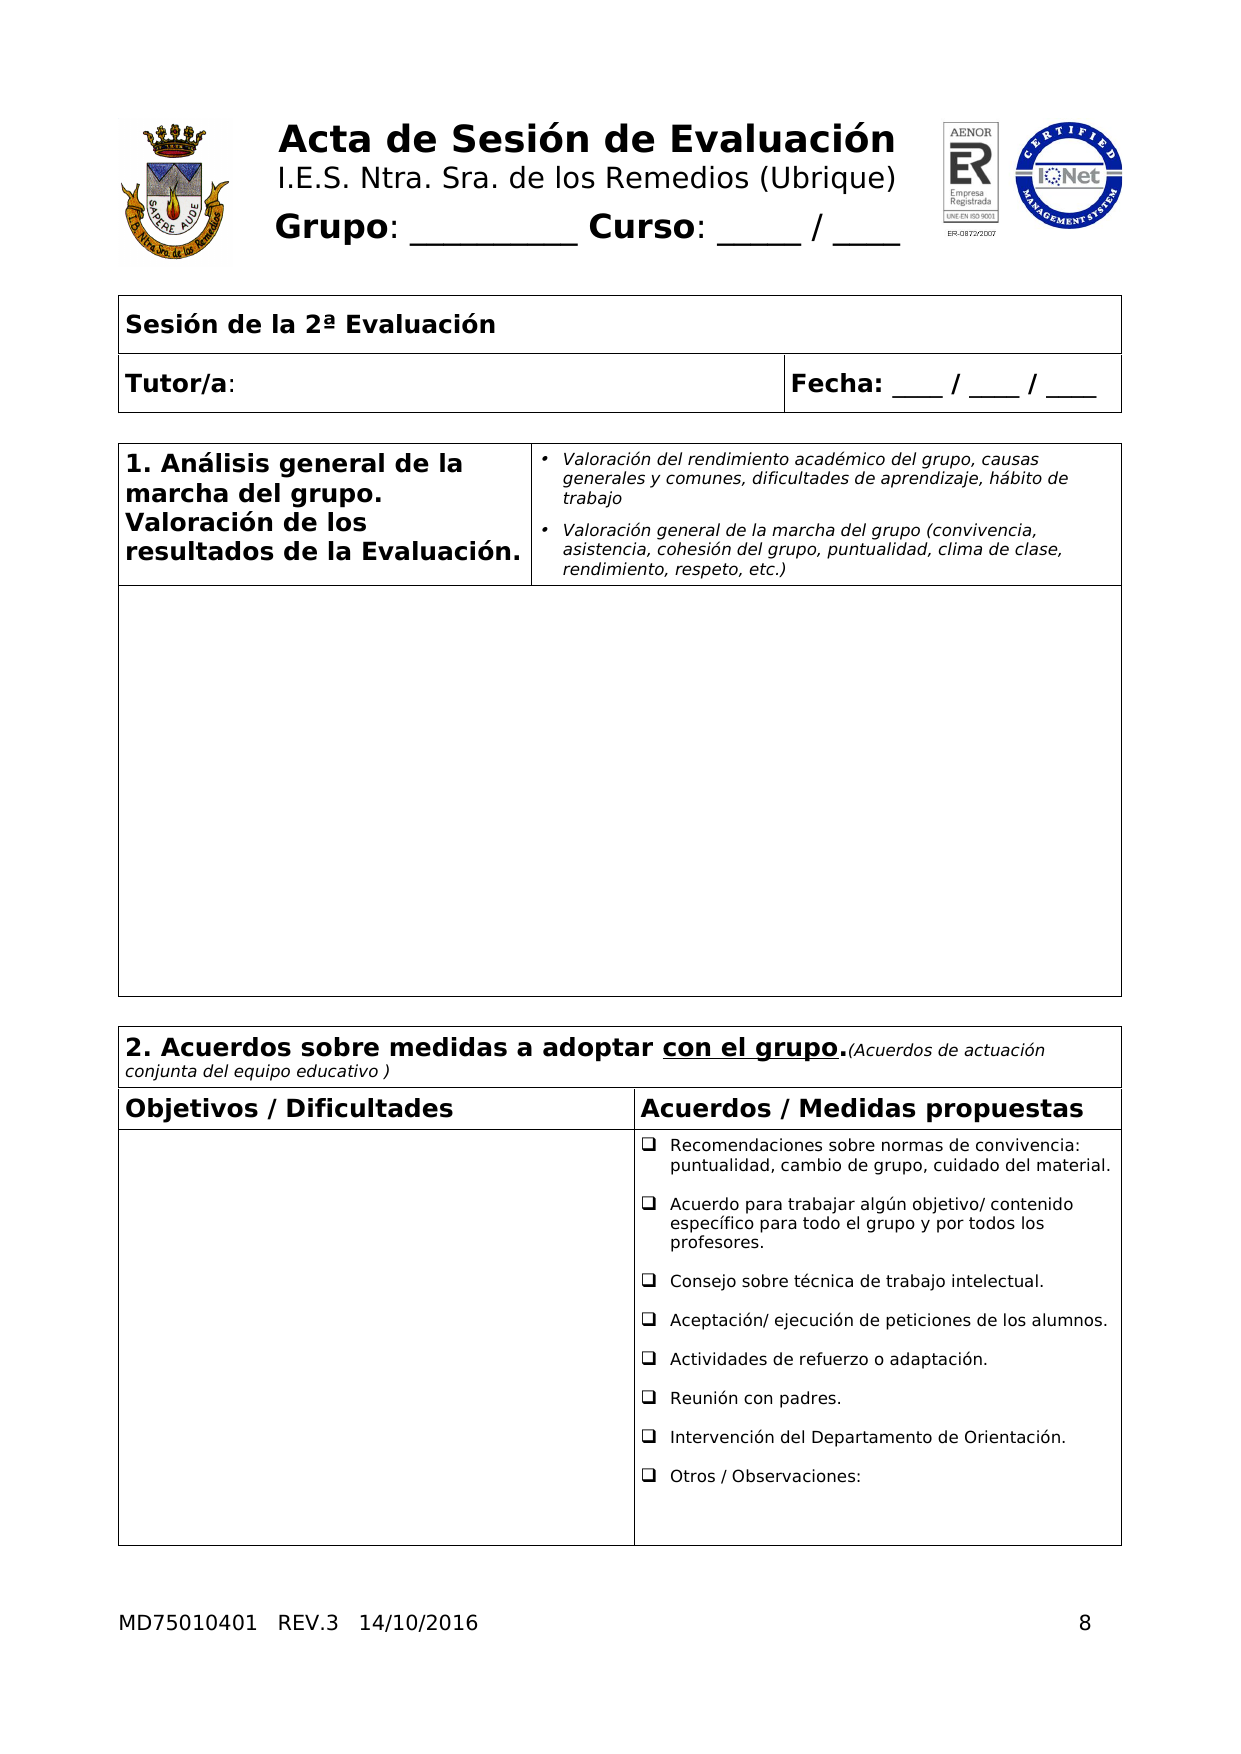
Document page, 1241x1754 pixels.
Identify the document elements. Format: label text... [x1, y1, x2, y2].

table_header [941, 239, 1122, 295]
table_header Valoración del rendimiento académico del grupo, causas generales y comunes, dificultades de aprendizaje, hábito de trabajo Valoración general de la marcha del grupo (convivencia, asistencia, cohesión del grupo, puntualidad, clima de clase, rendimiento, respeto, etc.) [532, 444, 1121, 585]
table_cell [119, 586, 1121, 996]
table_header Sesión de la 2ª Evaluación [119, 296, 1121, 353]
table_header [118, 267, 234, 295]
table_header 2. Acuerdos sobre medidas a adoptar con el grupo.(Acuerdos de actuación conjunta del equipo educativo ) [119, 1027, 1121, 1087]
table_cell [119, 1130, 634, 1545]
table_cell Tutor/a: [119, 355, 784, 412]
table_cell Objetivos / Dificultades [119, 1089, 634, 1129]
picture [941, 118, 1123, 239]
table_header Acta de Sesión de Evaluación I.E.S. Ntra. Sra. de los Remedios (Ubrique) Grupo: __________ Curso: _____ / ____ [234, 118, 941, 295]
table_cell Acuerdos / Medidas propuestas [635, 1089, 1121, 1129]
table_cell Recomendaciones sobre normas de convivencia: puntualidad, cambio de grupo, cuidado del material. Acuerdo para trabajar algún objetivo/ contenido específico para todo el grupo y por todos los profesores. Consejo sobre técnica de trabajo intelectual. Aceptación/ ejecución de peticiones de los alumnos. Actividades de refuerzo o adaptación. Reunión con padres. Intervención del Departamento de Orientación. Otros / Observaciones: [635, 1130, 1121, 1545]
picture [118, 118, 234, 267]
table_cell Fecha: ____ / ____ / ____ [785, 355, 1121, 412]
table_header 1. Análisis general de la marcha del grupo. Valoración de los resultados de la Evaluación. [119, 444, 531, 585]
